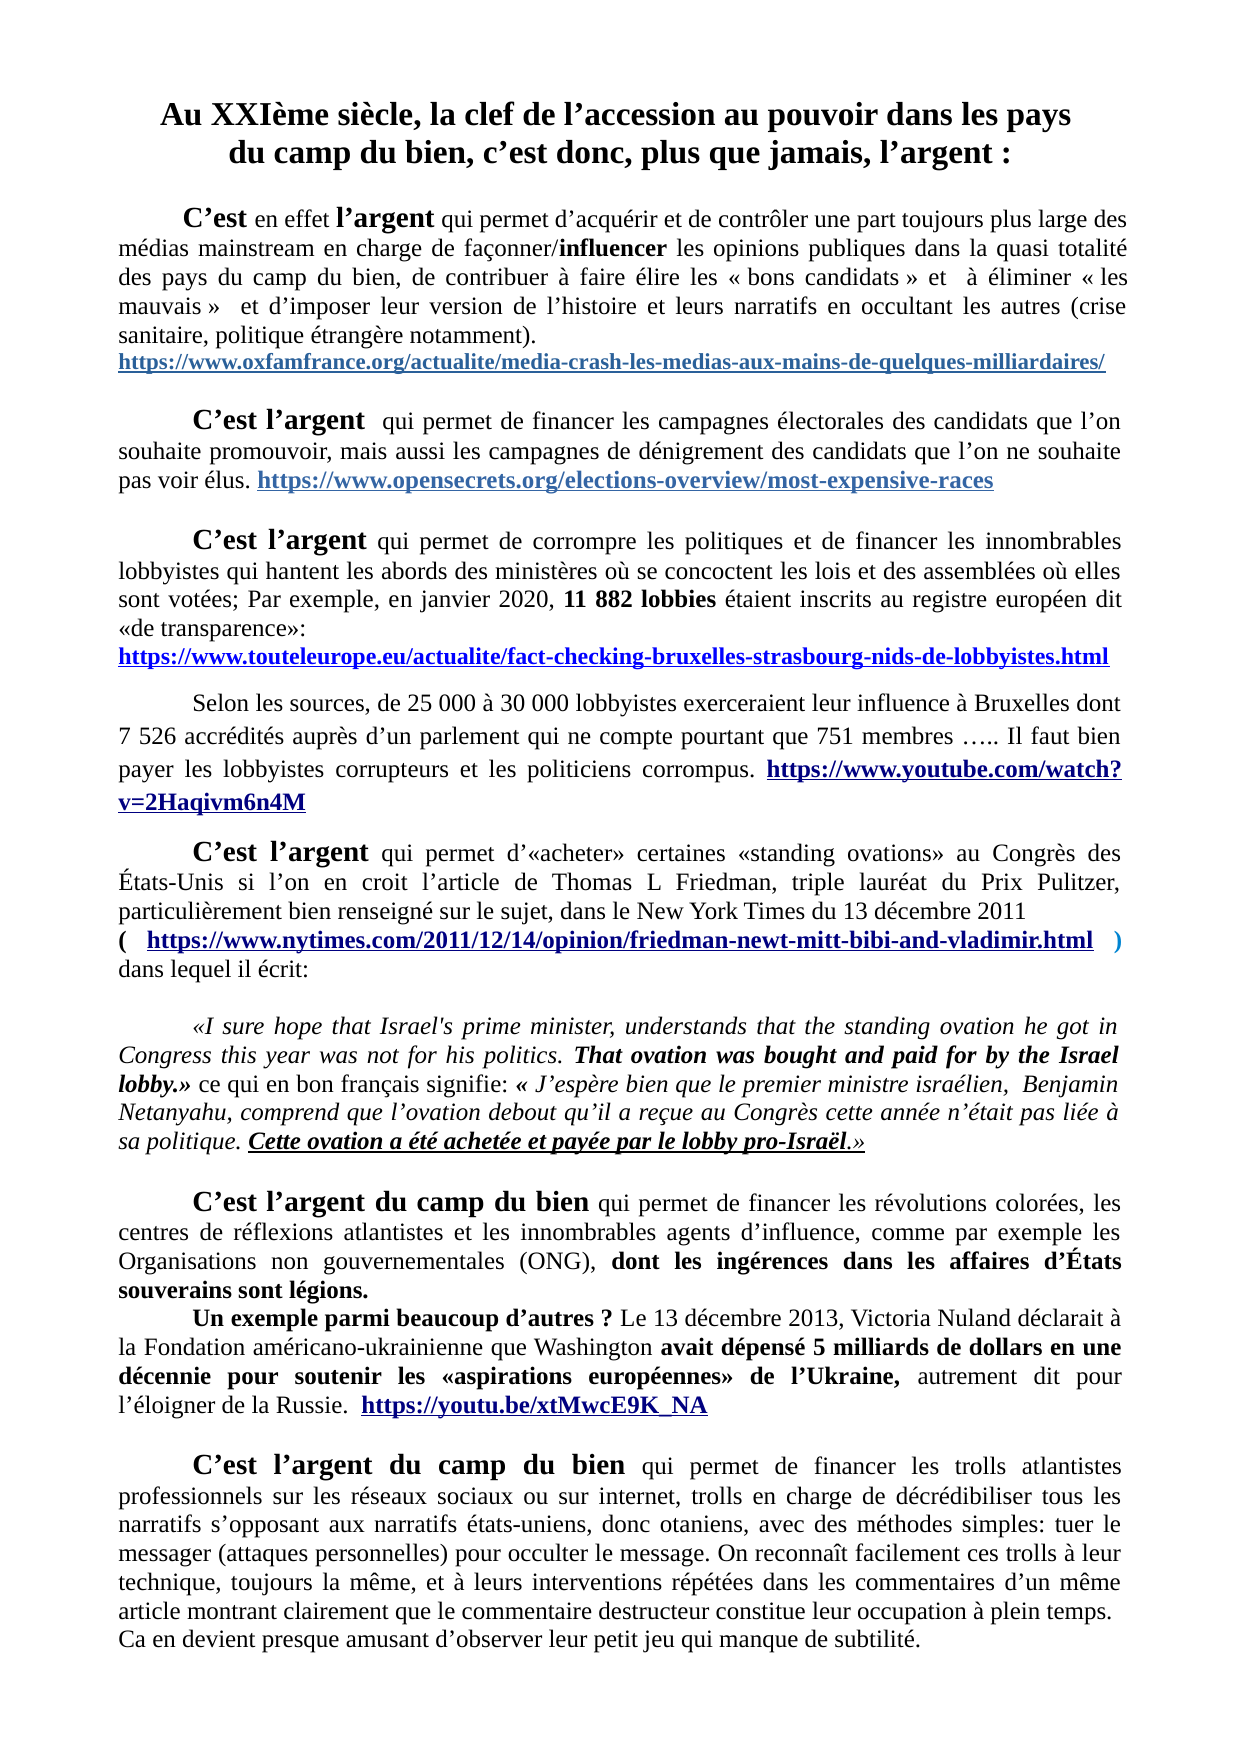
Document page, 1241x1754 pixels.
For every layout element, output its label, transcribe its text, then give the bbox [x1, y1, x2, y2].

text Au XXIème siècle, la clef de l’accession au pouvoir dans les pays [118, 94, 1122, 133]
text ( https://www.nytimes.com/2011/12/14/opinion/friedman-newt-mitt-bibi-and-vladimir.html ) dans lequel il écrit: [118, 925, 1122, 982]
text du camp du bien, c’est donc, plus que jamais, l’argent : [118, 133, 1122, 171]
text C’est l’argent qui permet de corrompre les politiques et de financer les innombrables lobbyistes qui hantent les abords des ministères où se concoctent les lois et des assemblées où elles sont votées; Par exemple, en janvier 2020, 11 882 lobbies étaient inscrits au registre européen dit «de transparence»: [118, 522, 1122, 642]
text Ca en devient presque amusant d’observer leur petit jeu qui manque de subtilité. [118, 1624, 1122, 1653]
text C’est l’argent qui permet de financer les campagnes électorales des candidats que l’on souhaite promouvoir, mais aussi les campagnes de dénigrement des candidats que l’on ne souhaite pas voir élus. https://www.opensecrets.org/elections-overview/most-expensive-races [118, 402, 1122, 493]
text C’est l’argent du camp du bien qui permet de financer les trolls atlantistes professionnels sur les réseaux sociaux ou sur internet, trolls en charge de décrédibiliser tous les narratifs s’opposant aux narratifs états-uniens, donc otaniens, avec des méthodes simples: tuer le messager (attaques personnelles) pour occulter le message. On reconnaît facilement ces trolls à leur technique, toujours la même, et à leurs interventions répétées dans les commentaires d’un même article montrant clairement que le commentaire destructeur constitue leur occupation à plein temps. [118, 1447, 1122, 1624]
text Selon les sources, de 25 000 à 30 000 lobbyistes exerceraient leur influence à Bruxelles dont 7 526 accrédités auprès d’un parlement qui ne compte pourtant que 751 membres ….. Il faut bien payer les lobbyistes corrupteurs et les politiciens corrompus. https://www.youtube.com/watch?v=2Haqivm6n4M [118, 688, 1122, 816]
text https://www.oxfamfrance.org/actualite/media-crash-les-medias-aux-mains-de-quelques-milliardaires/ [118, 348, 1128, 375]
text Un exemple parmi beaucoup d’autres ? Le 13 décembre 2013, Victoria Nuland déclarait à la Fondation américano-ukrainienne que Washington avait dépensé 5 milliards de dollars en une décennie pour soutenir les «aspirations européennes» de l’Ukraine, autrement dit pour l’éloigner de la Russie. https://youtu.be/xtMwcE9K_NA [118, 1303, 1122, 1418]
text C’est l’argent du camp du bien qui permet de financer les révolutions colorées, les centres de réflexions atlantistes et les innombrables agents d’influence, comme par exemple les Organisations non gouvernementales (ONG), dont les ingérences dans les affaires d’États souverains sont légions. [118, 1184, 1122, 1303]
text https://www.touteleurope.eu/actualite/fact-checking-bruxelles-strasbourg-nids-de-lobbyistes.html [118, 642, 1122, 669]
text «I sure hope that Israel's prime minister, understands that the standing ovation he got in Congress this year was not for his politics. That ovation was bought and paid for by the Israel lobby.» ce qui en bon français signifie: « J’espère bien que le premier ministre israélien, Benjamin Netanyahu, comprend que l’ovation debout qu’il a reçue au Congrès cette année n’était pas liée à sa politique. Cette ovation a été achetée et payée par le lobby pro-Israël.» [118, 1011, 1122, 1155]
text C’est l’argent qui permet d’«acheter» certaines «standing ovations» au Congrès des États-Unis si l’on en croit l’article de Thomas L Friedman, triple lauréat du Prix Pulitzer, particulièrement bien renseigné sur le sujet, dans le New York Times du 13 décembre 2011 [118, 834, 1122, 925]
text C’est en effet l’argent qui permet d’acquérir et de contrôler une part toujours plus large des médias mainstream en charge de façonner/influencer les opinions publiques dans la quasi totalité des pays du camp du bien, de contribuer à faire élire les « bons candidats » et à éliminer « les mauvais » et d’imposer leur version de l’histoire et leurs narratifs en occultant les autres (crise sanitaire, politique étrangère notamment). [118, 200, 1128, 348]
